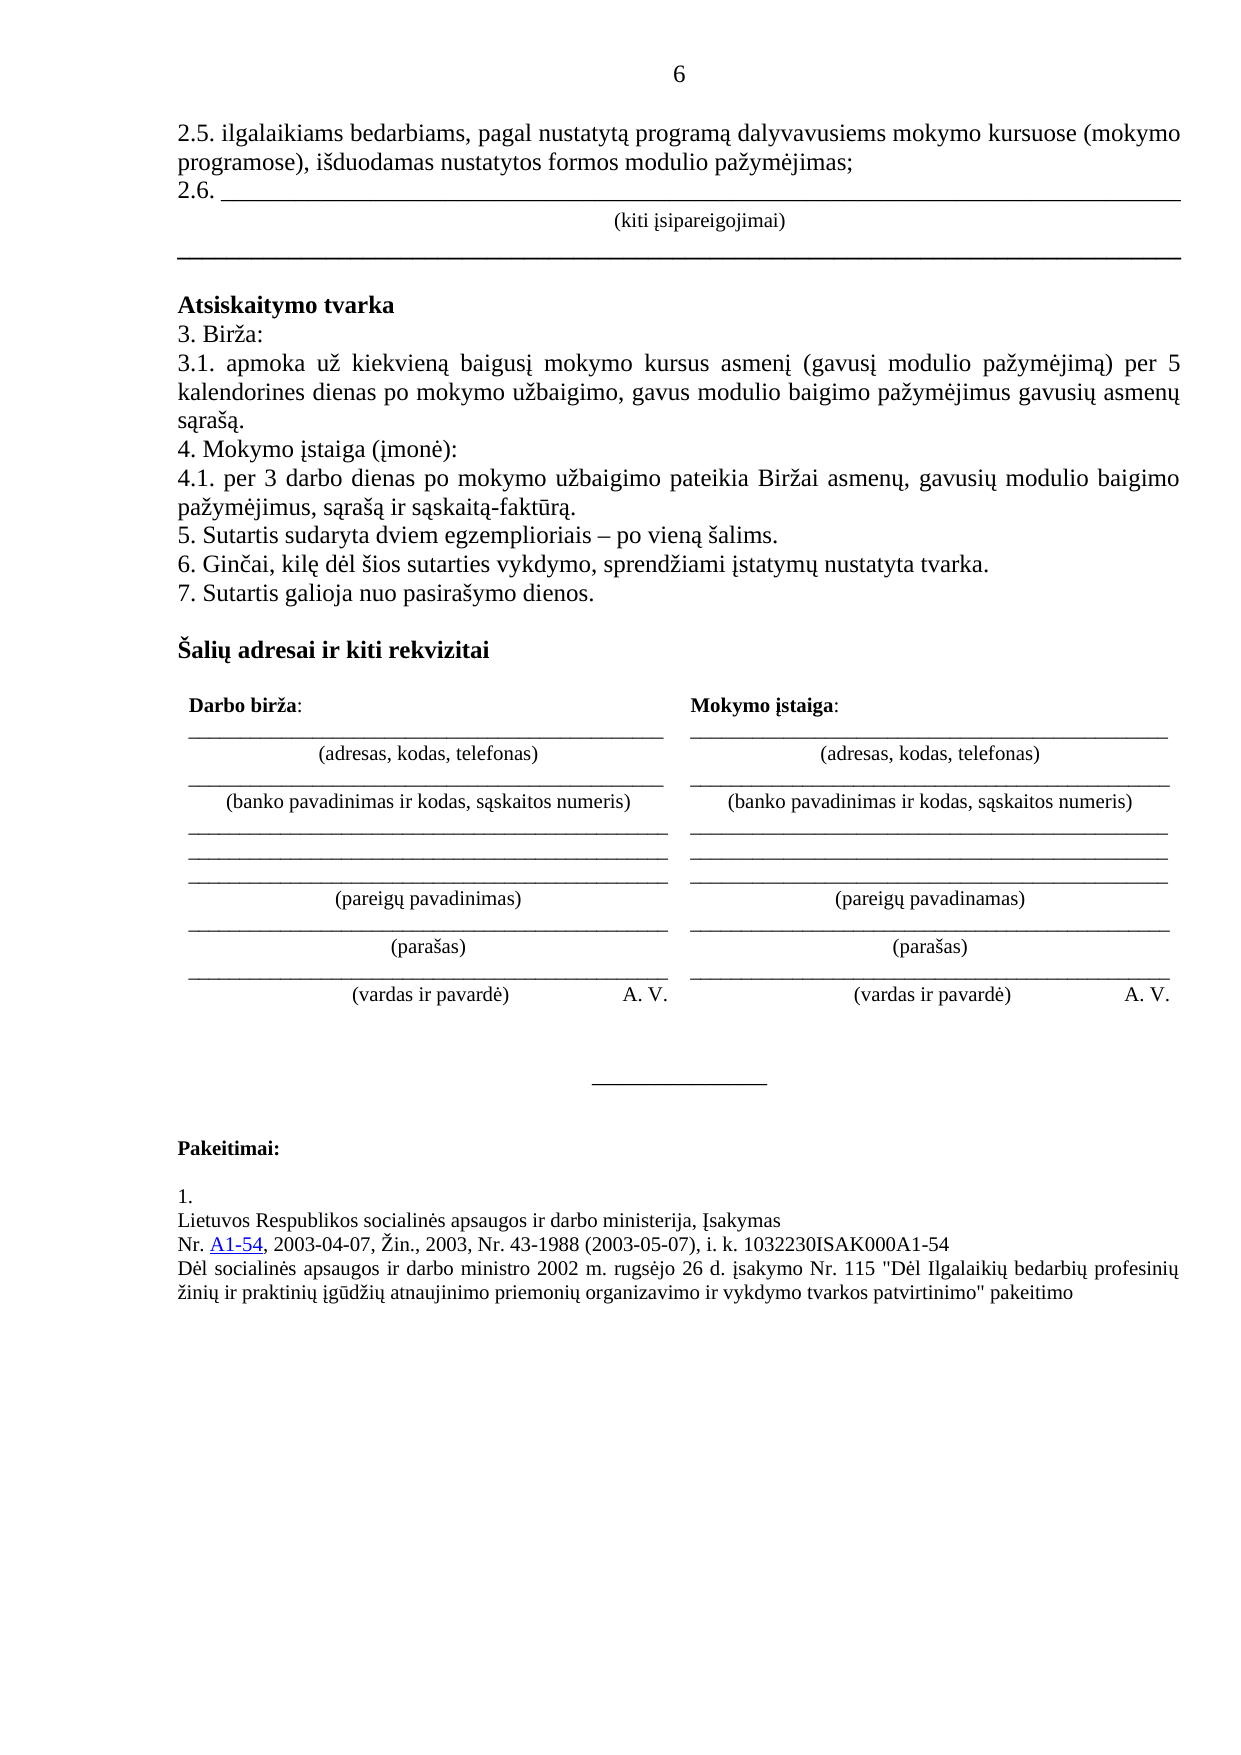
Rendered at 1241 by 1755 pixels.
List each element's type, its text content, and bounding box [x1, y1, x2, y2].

text 7. Sutartis galioja nuo pasirašymo dienos. [177, 578, 1181, 607]
text Šalių adresai ir kiti rekvizitai [177, 636, 1181, 664]
text 6. Ginčai, kilę dėl šios sutarties vykdymo, sprendžiami įstatymų nustatyta tvarka. [177, 549, 1181, 578]
text 4. Mokymo įstaiga (įmonė): [177, 434, 1181, 463]
text (kiti įsipareigojimai) [177, 204, 1181, 233]
text Nr. A1-54, 2003-04-07, Žin., 2003, Nr. 43-1988 (2003-05-07), i. k. 1032230ISAK000A1-54 [177, 1232, 1181, 1256]
table_header Mokymo įstaiga: (adresas, kodas, telefonas) (banko pavadinimas ir kodas, sąskaitos numeris) (pareigų pavadinamas) (parašas) (vardas ir pavardė) A. V. [679, 693, 1181, 1030]
table_header Darbo birža: (adresas, kodas, telefonas) (banko pavadinimas ir kodas, sąskaitos numeris) (pareigų pavadinimas) (parašas) (vardas ir pavardė) A. V. [177, 693, 679, 1030]
text 3. Birža: [177, 319, 1181, 348]
text Lietuvos Respublikos socialinės apsaugos ir darbo ministerija, Įsakymas [177, 1208, 1181, 1232]
text 2.5. ilgalaikiams bedarbiams, pagal nustatytą programą dalyvavusiems mokymo kursuose (mokymo programose), išduodamas nustatytos formos modulio pažymėjimas; [177, 118, 1181, 176]
text 3.1. apmoka už kiekvieną baigusį mokymo kursus asmenį (gavusį modulio pažymėjimą) per 5 kalendorines dienas po mokymo užbaigimo, gavus modulio baigimo pažymėjimus gavusių asmenų sąrašą. [177, 348, 1181, 434]
text 4.1. per 3 darbo dienas po mokymo užbaigimo pateikia Biržai asmenų, gavusių modulio baigimo pažymėjimus, sąrašą ir sąskaitą-faktūrą. [177, 463, 1181, 521]
text Pakeitimai: [177, 1136, 1181, 1160]
text ______________ [177, 1059, 1181, 1087]
text Dėl socialinės apsaugos ir darbo ministro 2002 m. rugsėjo 26 d. įsakymo Nr. 115 "Dėl Ilgalaikių bedarbių profesinių žinių ir praktinių įgūdžių atnaujinimo priemonių organizavimo ir vykdymo tvarkos patvirtinimo" pakeitimo [177, 1256, 1181, 1304]
text 5. Sutartis sudaryta dviem egzemplioriais – po vieną šalims. [177, 521, 1181, 549]
text 1. [177, 1184, 1181, 1208]
text Atsiskaitymo tvarka [177, 291, 1181, 319]
text 2.6. [177, 176, 1181, 204]
